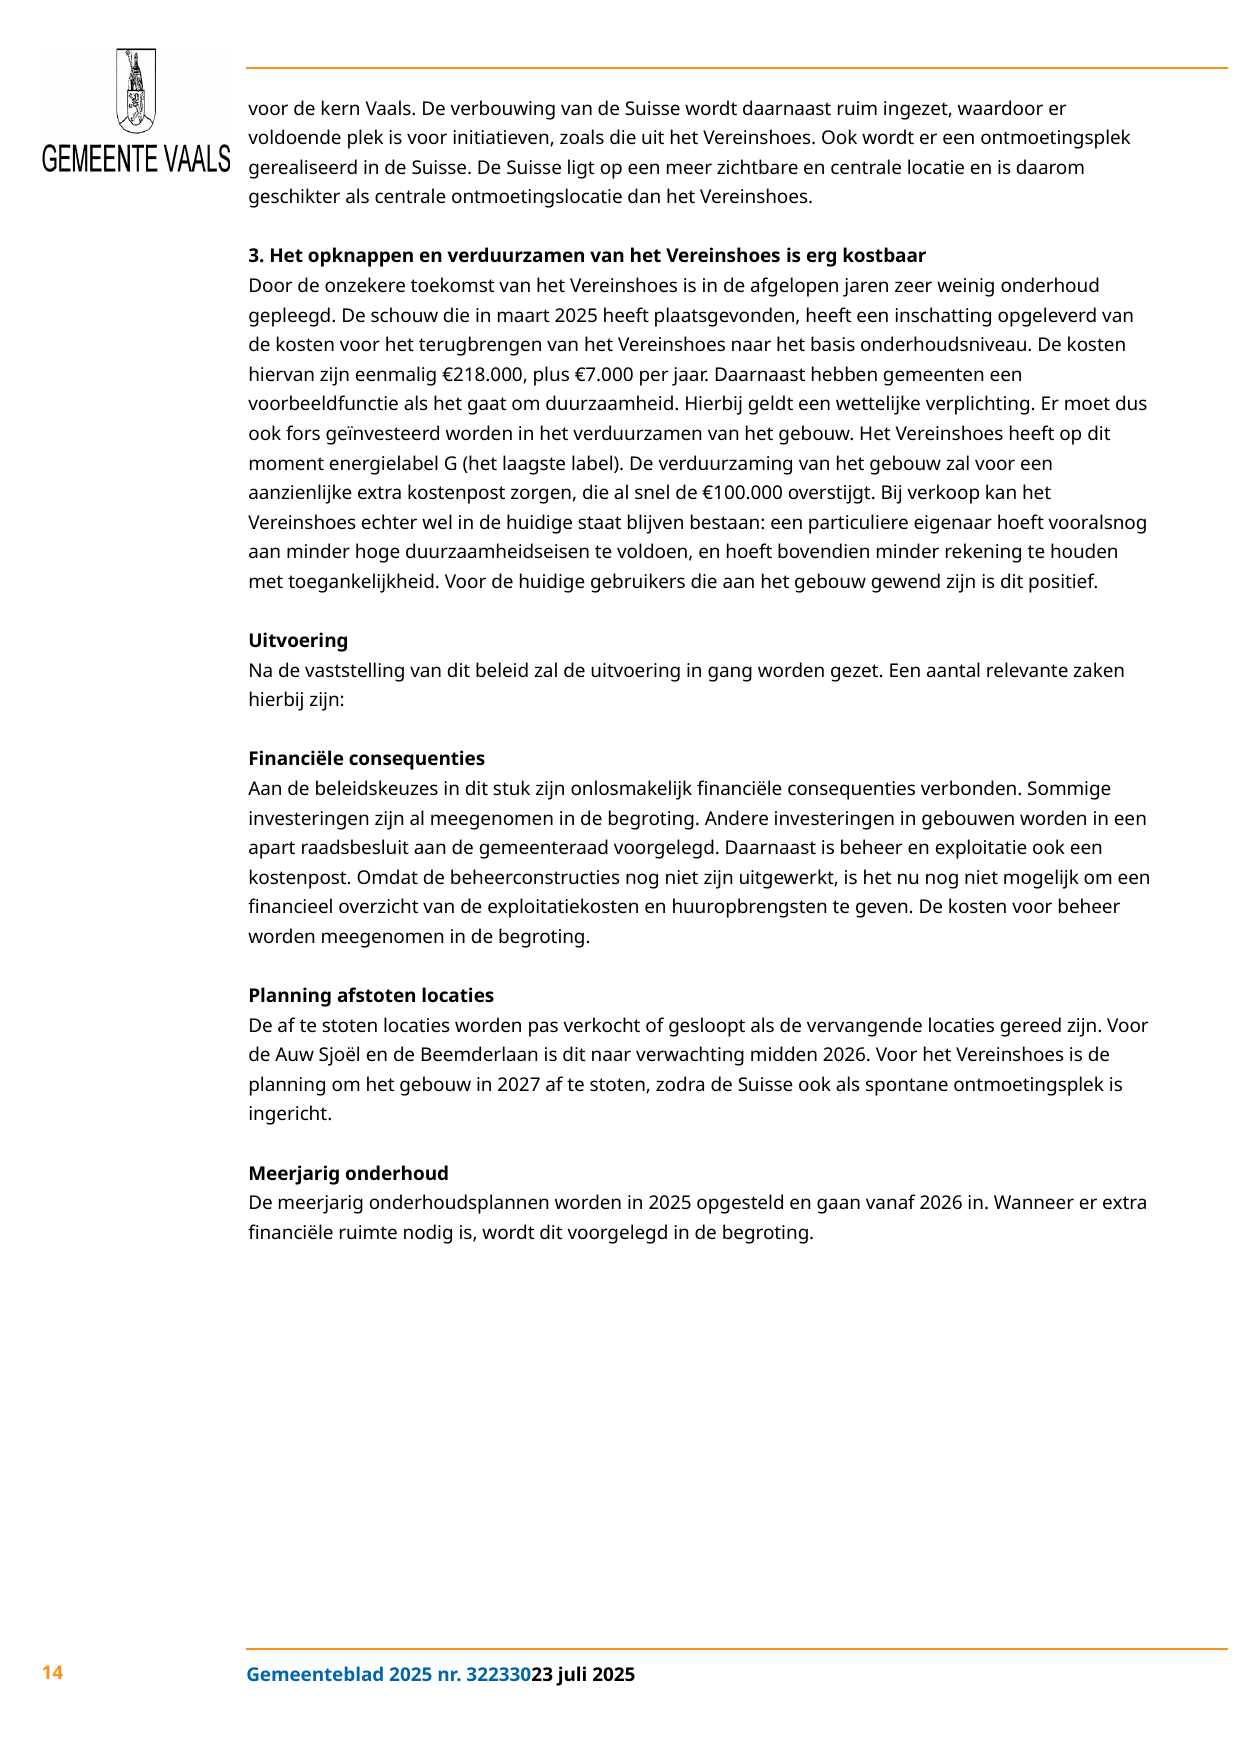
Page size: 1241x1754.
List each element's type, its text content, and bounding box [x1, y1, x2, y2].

text 3. Het opknappen en verduurzamen van het Vereinshoes is erg kostbaar [248, 243, 1152, 268]
text Financiële consequenties [248, 746, 1152, 771]
text voor de kern Vaals. De verbouwing van de Suisse wordt daarnaast ruim ingezet, waardoor er voldoende plek is voor initiatieven, zoals die uit het Vereinshoes. Ook wordt er een ontmoetingsplek gerealiseerd in de Suisse. De Suisse ligt op een meer zichtbare en centrale locatie en is daarom geschikter als centrale ontmoetingslocatie dan het Vereinshoes. [248, 95, 1152, 209]
text De af te stoten locaties worden pas verkocht of gesloopt als de vervangende locaties gereed zijn. Voor de Auw Sjoël en de Beemderlaan is dit naar verwachting midden 2026. Voor het Vereinshoes is de planning om het gebouw in 2027 af te stoten, zodra de Suisse ook als spontane ontmoetingsplek is ingericht. [248, 1012, 1152, 1126]
text Aan de beleidskeuzes in dit stuk zijn onlosmakelijk financiële consequenties verbonden. Sommige investeringen zijn al meegenomen in de begroting. Andere investeringen in gebouwen worden in een apart raadsbesluit aan de gemeenteraad voorgelegd. Daarnaast is beheer en exploitatie ook een kostenpost. Omdat de beheerconstructies nog niet zijn uitgewerkt, is het nu nog niet mogelijk om een financieel overzicht van de exploitatiekosten en huuropbrengsten te geven. De kosten voor beheer worden meegenomen in de begroting. [248, 775, 1152, 949]
text De meerjarig onderhoudsplannen worden in 2025 opgesteld en gaan vanaf 2026 in. Wanneer er extra financiële ruimte nodig is, wordt dit voorgelegd in de begroting. [248, 1189, 1152, 1245]
text Uitvoering [248, 627, 1152, 653]
text Na de vaststelling van dit beleid zal de uitvoering in gang worden gezet. Een aantal relevante zaken hierbij zijn: [248, 657, 1152, 712]
text Meerjarig onderhoud [248, 1160, 1152, 1186]
picture [41, 47, 231, 172]
text Door de onzekere toekomst van het Vereinshoes is in de afgelopen jaren zeer weinig onderhoud gepleegd. De schouw die in maart 2025 heeft plaatsgevonden, heeft een inschatting opgeleverd van de kosten voor het terugbrengen van het Vereinshoes naar het basis onderhoudsniveau. De kosten hiervan zijn eenmalig €218.000, plus €7.000 per jaar. Daarnaast hebben gemeenten een voorbeeldfunctie als het gaat om duurzaamheid. Hierbij geldt een wettelijke verplichting. Er moet dus ook fors geïnvesteerd worden in het verduurzamen van het gebouw. Het Vereinshoes heeft op dit moment energielabel G (het laagste label). De verduurzaming van het gebouw zal voor een aanzienlijke extra kostenpost zorgen, die al snel de €100.000 overstijgt. Bij verkoop kan het Vereinshoes echter wel in de huidige staat blijven bestaan: een particuliere eigenaar hoeft vooralsnog aan minder hoge duurzaamheidseisen te voldoen, en hoeft bovendien minder rekening te houden met toegankelijkheid. Voor de huidige gebruikers die aan het gebouw gewend zijn is dit positief. [248, 272, 1152, 594]
text Planning afstoten locaties [248, 982, 1152, 1008]
